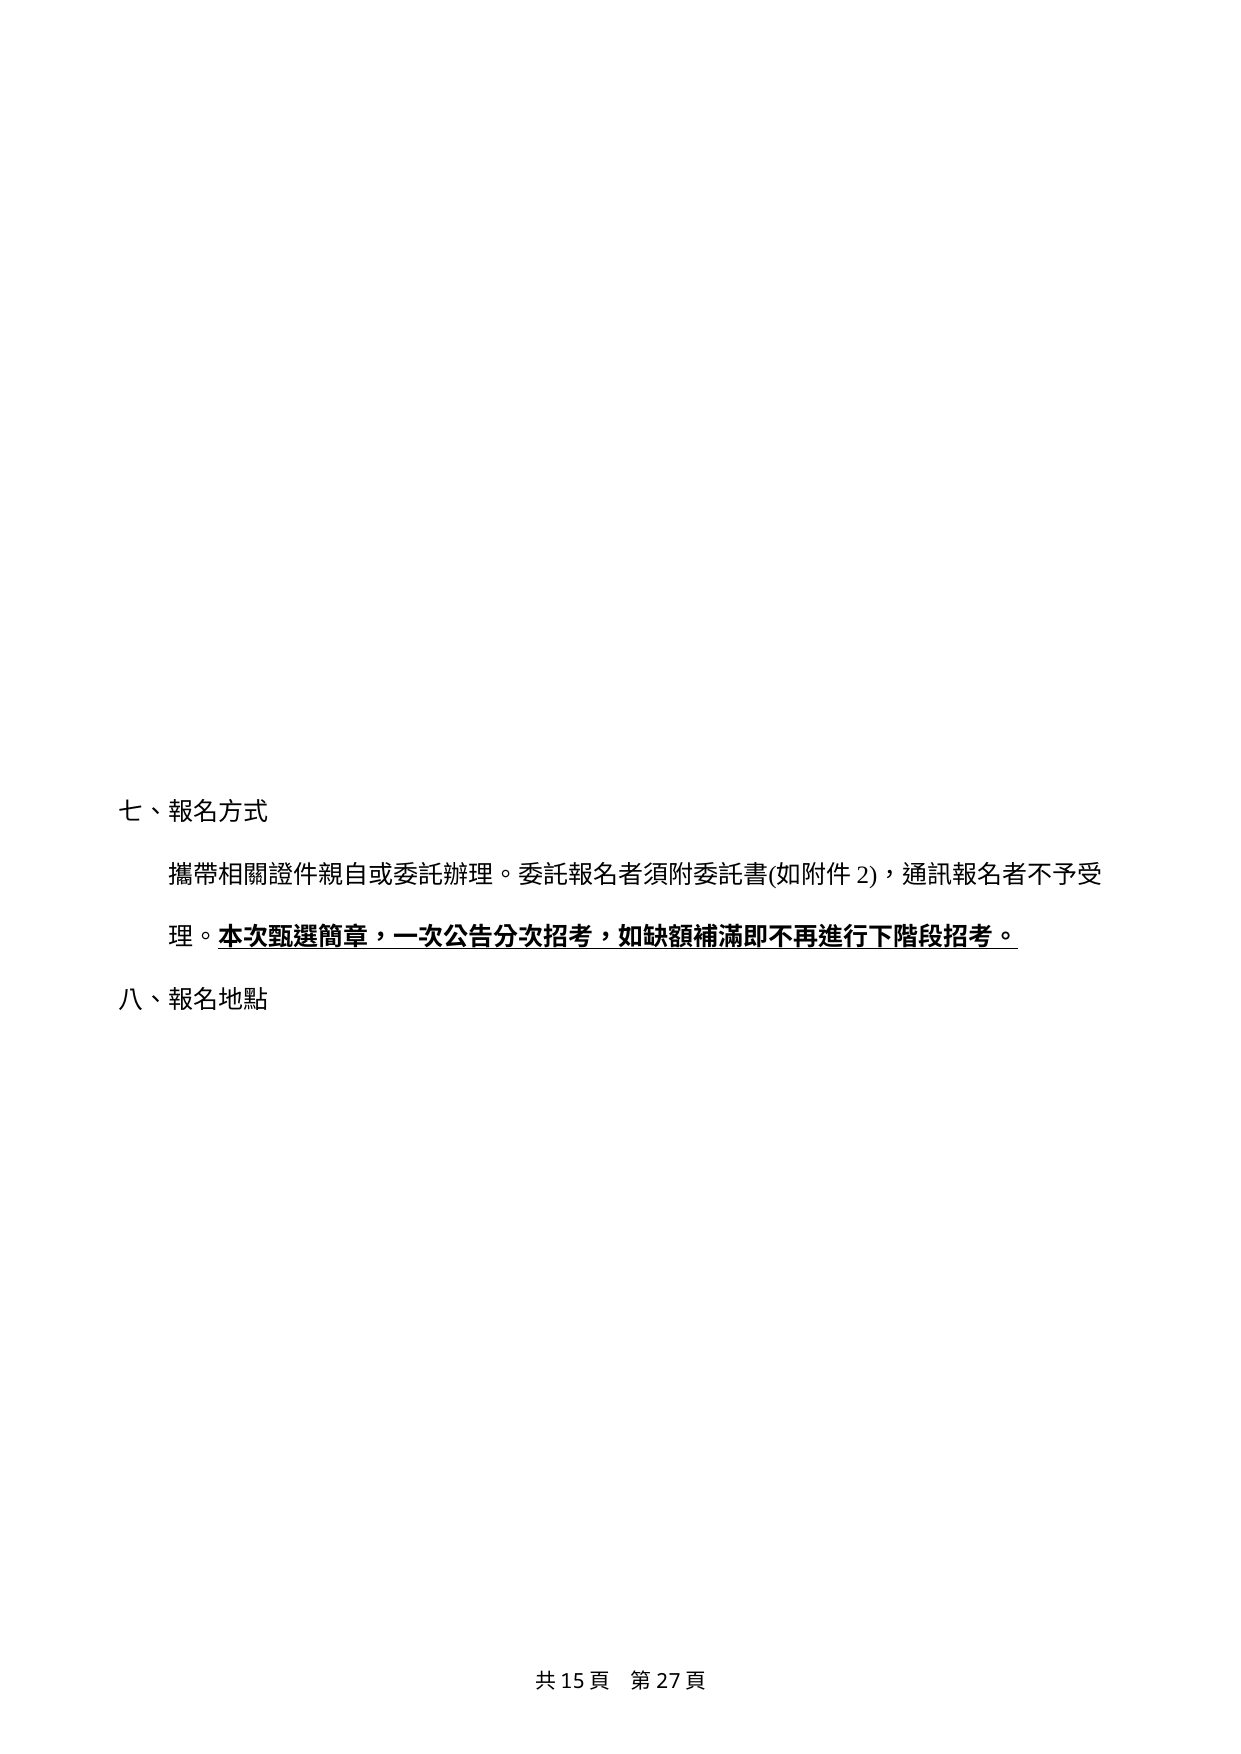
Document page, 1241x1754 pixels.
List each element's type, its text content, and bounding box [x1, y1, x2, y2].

text 七、報名方式 攜帶相關證件親自或委託辦理。委託報名者須附委託書(如附件2)，通訊報名者不予受理。本次甄選簡章，一次公告分次招考，如缺額補滿即不再進行下階段招考。 [118, 768, 1122, 956]
text 八、報名地點 [118, 956, 1122, 1018]
